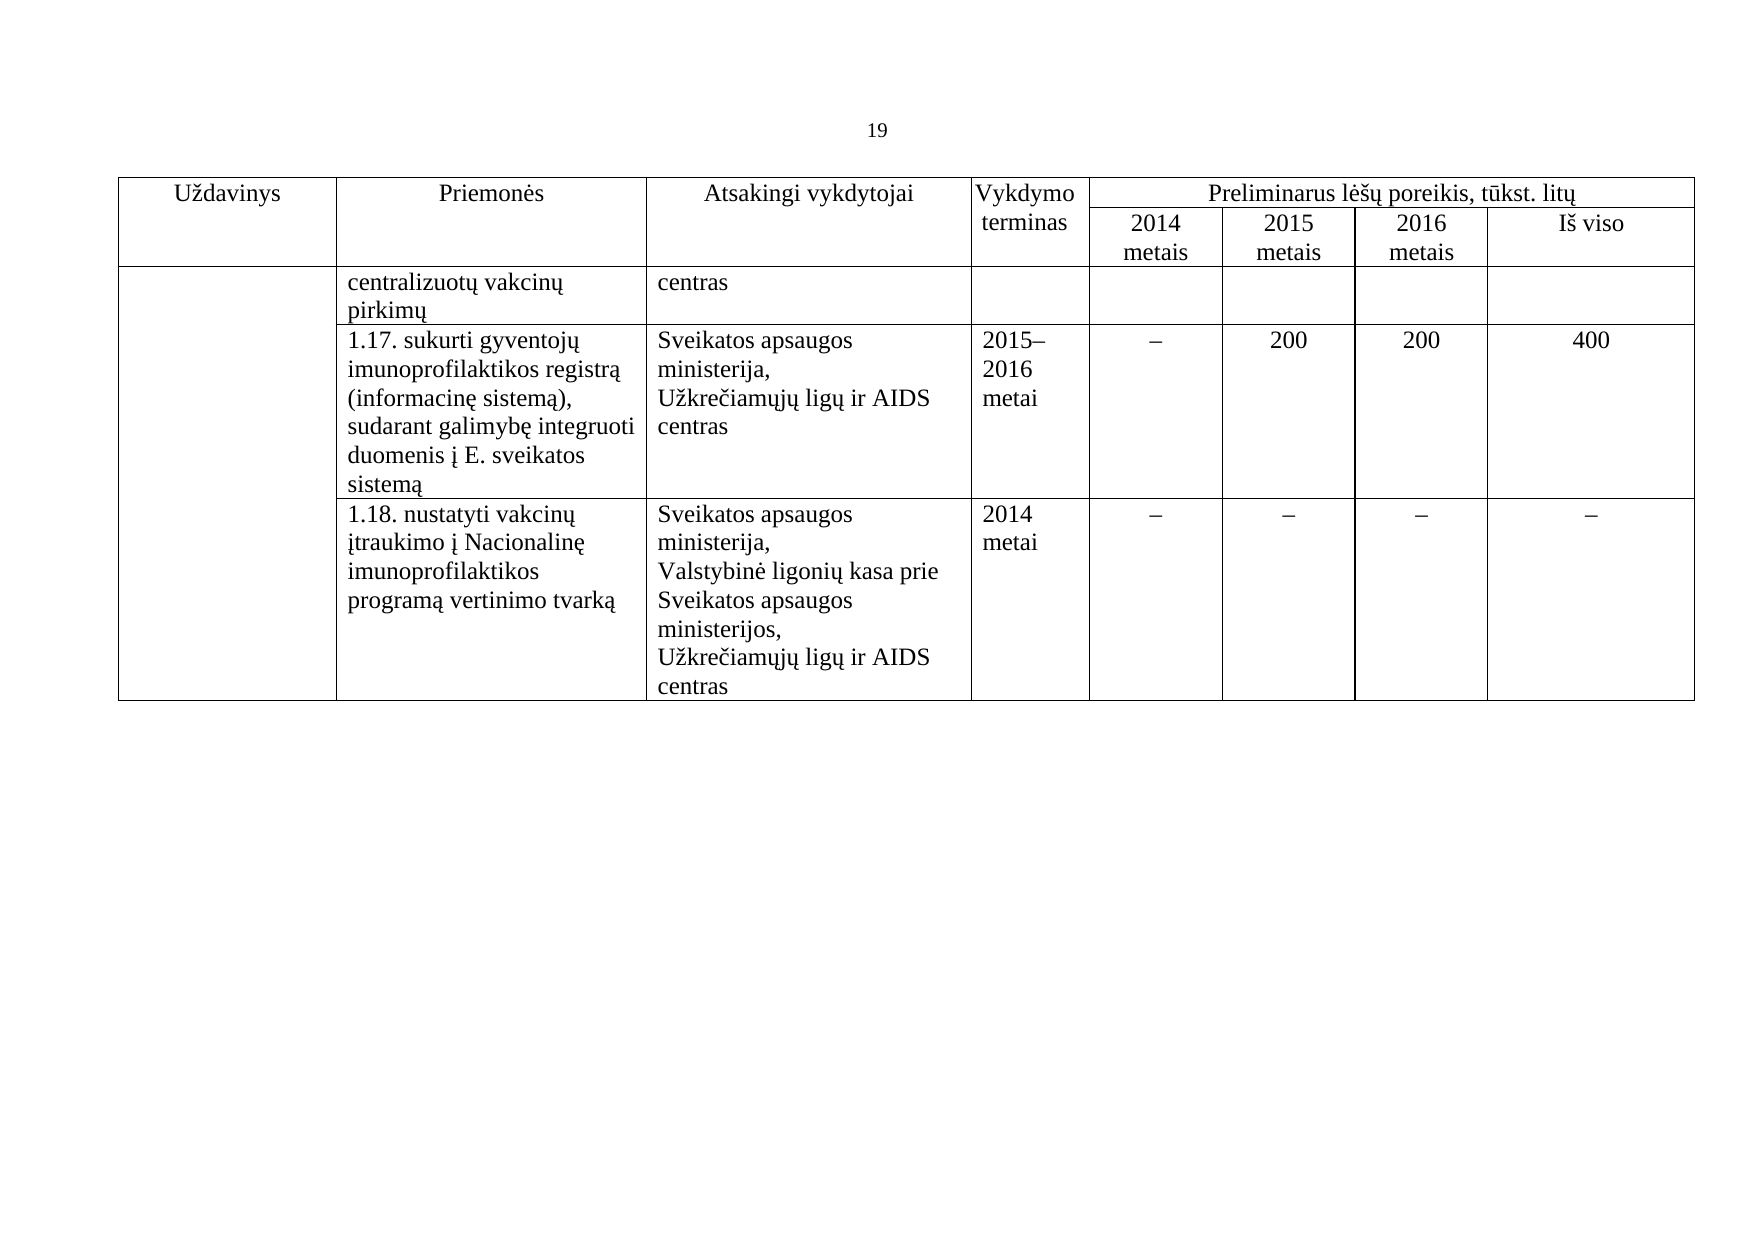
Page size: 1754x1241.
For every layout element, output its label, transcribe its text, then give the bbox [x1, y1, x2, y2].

table_cell 2014 metais [1090, 208, 1222, 266]
table_cell centras [647, 267, 971, 324]
table_cell – [1090, 499, 1222, 700]
table_cell 2014 metai [972, 499, 1089, 700]
table_cell Sveikatos apsaugos ministerija, Valstybinė ligonių kasa prie Sveikatos apsaugos ministerijos, Užkrečiamųjų ligų ir AIDS centras [647, 499, 971, 700]
table_cell [1488, 267, 1694, 324]
table_header Atsakingi vykdytojai [647, 178, 971, 266]
table_cell 2016 metais [1356, 208, 1487, 266]
table_cell 2015–2016 metai [972, 325, 1089, 498]
table_header Uždavinys [119, 178, 336, 266]
table_cell centralizuotų vakcinų pirkimų [337, 267, 646, 324]
table_cell Iš viso [1488, 208, 1694, 266]
table_cell 1.18. nustatyti vakcinų įtraukimo į Nacionalinę imunoprofilaktikos programą vertinimo tvarką [337, 499, 646, 700]
table_cell – [1090, 325, 1222, 498]
table_header Preliminarus lėšų poreikis, tūkst. litų [1090, 178, 1694, 207]
table_cell 400 [1488, 325, 1694, 498]
table_cell 1.17. sukurti gyventojų imunoprofilaktikos registrą (informacinę sistemą), sudarant galimybę integruoti duomenis į E. sveikatos sistemą [337, 325, 646, 498]
table_cell Sveikatos apsaugos ministerija, Užkrečiamųjų ligų ir AIDS centras [647, 325, 971, 498]
table_header Priemonės [337, 178, 646, 266]
table_cell [972, 267, 1089, 324]
table_cell [1223, 267, 1354, 324]
table_cell [119, 267, 336, 700]
table_cell – [1223, 499, 1354, 700]
table_cell – [1488, 499, 1694, 700]
table_cell 200 [1223, 325, 1354, 498]
table_cell 2015 metais [1223, 208, 1354, 266]
table_cell 200 [1356, 325, 1487, 498]
table_cell [1356, 267, 1487, 324]
table_header Vykdymo terminas [972, 178, 1089, 266]
table_cell – [1356, 499, 1487, 700]
table_cell [1090, 267, 1222, 324]
